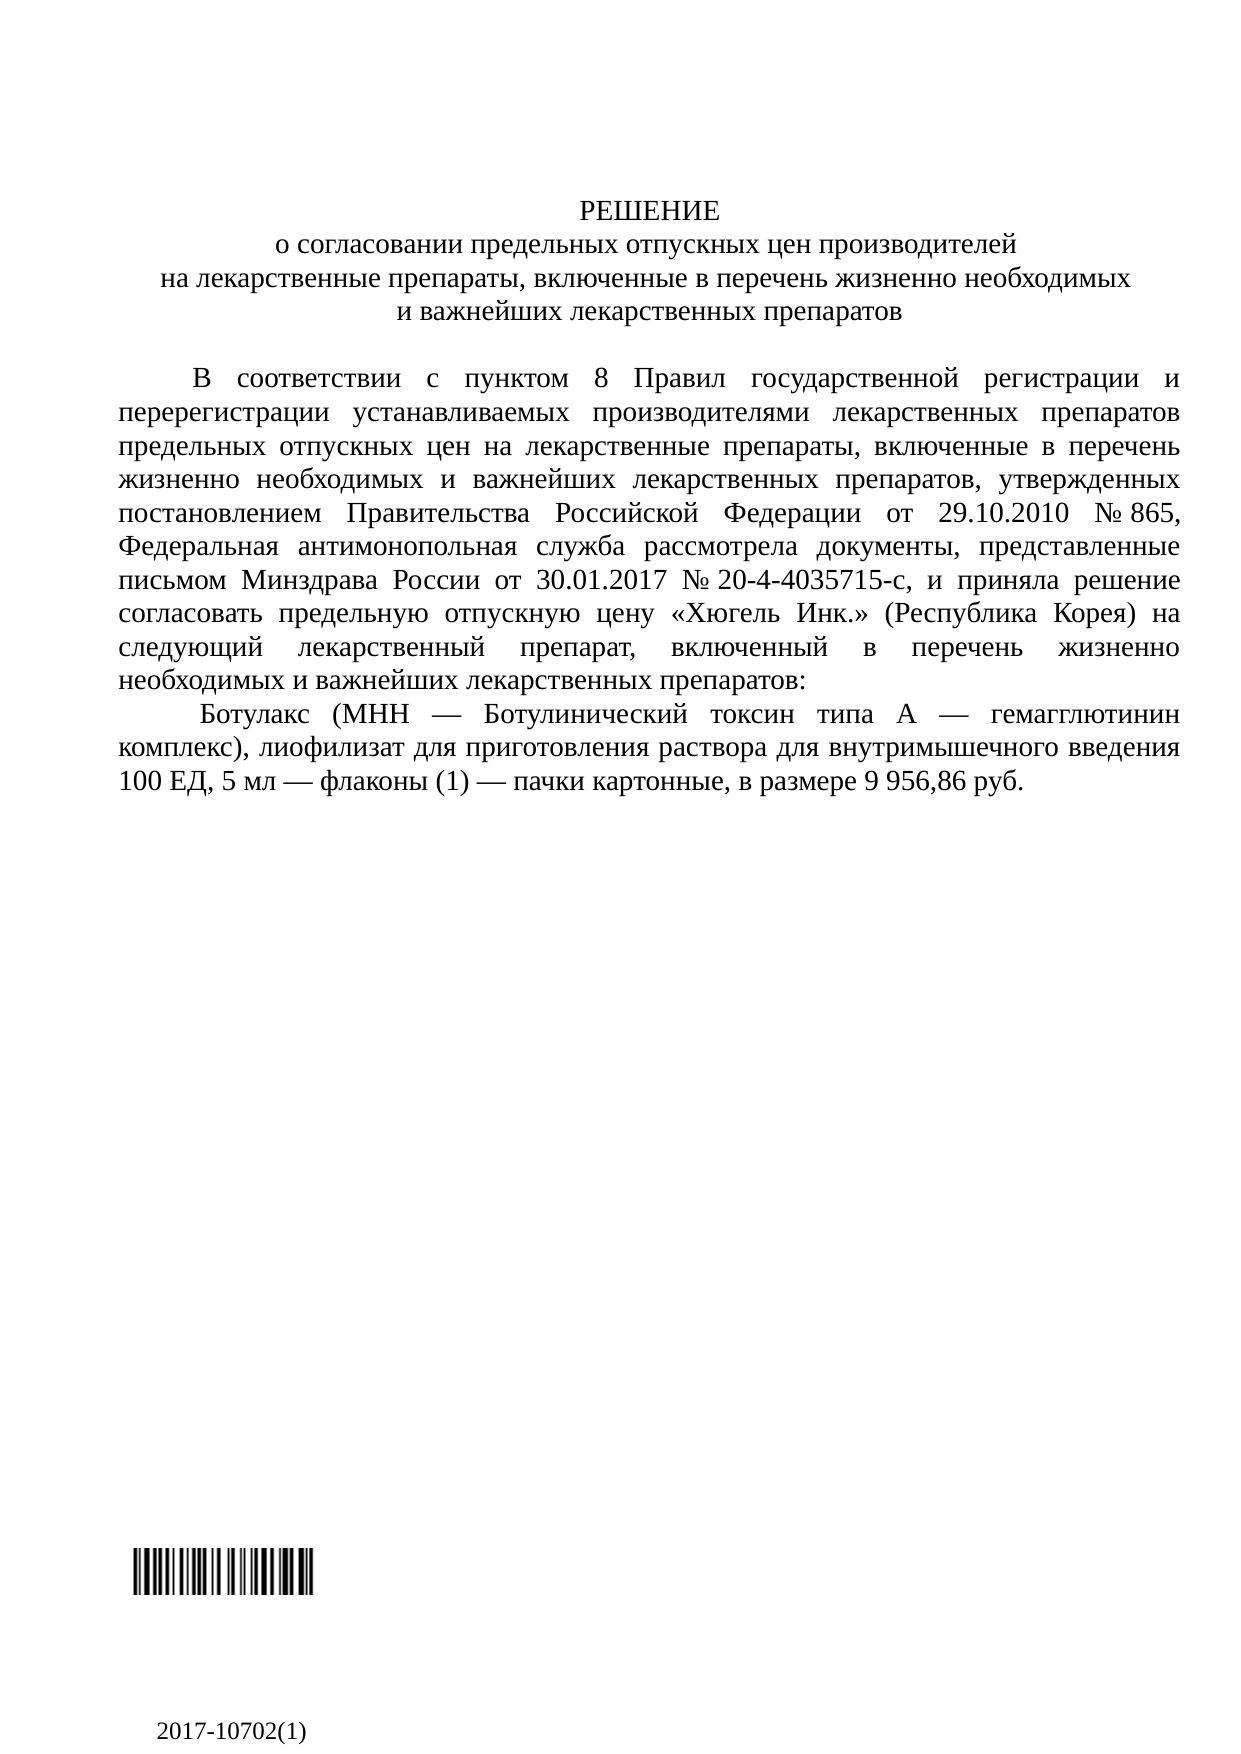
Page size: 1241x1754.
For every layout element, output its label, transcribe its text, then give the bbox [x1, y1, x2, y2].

text В соответствии с пунктом 8 Правил государственной регистрации и перерегистрации устанавливаемых производителями лекарственных препаратов предельных отпускных цен на лекарственные препараты, включенные в перечень жизненно необходимых и важнейших лекарственных препаратов, утвержденных постановлением Правительства Российской Федерации от 29.10.2010 № 865, Федеральная антимонопольная служба рассмотрела документы, представленные письмом Минздрава России от 30.01.2017 № 20-4-4035715-с, и приняла решение согласовать предельную отпускную цену «Хюгель Инк.» (Республика Корея) на следующий лекарственный препарат, включенный в перечень жизненно необходимых и важнейших лекарственных препаратов: [118, 361, 1181, 696]
text о согласовании предельных отпускных цен производителей [118, 226, 1181, 260]
text на лекарственные препараты, включенные в перечень жизненно необходимых [118, 260, 1181, 293]
text Ботулакс (МНН — Ботулинический токсин типа А — гемагглютинин комплекс), лиофилизат для приготовления раствора для внутримышечного введения 100 ЕД, 5 мл — флаконы (1) — пачки картонные, в размере 9 956,86 руб. [118, 696, 1181, 797]
picture [118, 1548, 331, 1595]
text РЕШЕНИЕ [118, 193, 1181, 226]
text и важнейших лекарственных препаратов [118, 293, 1181, 327]
